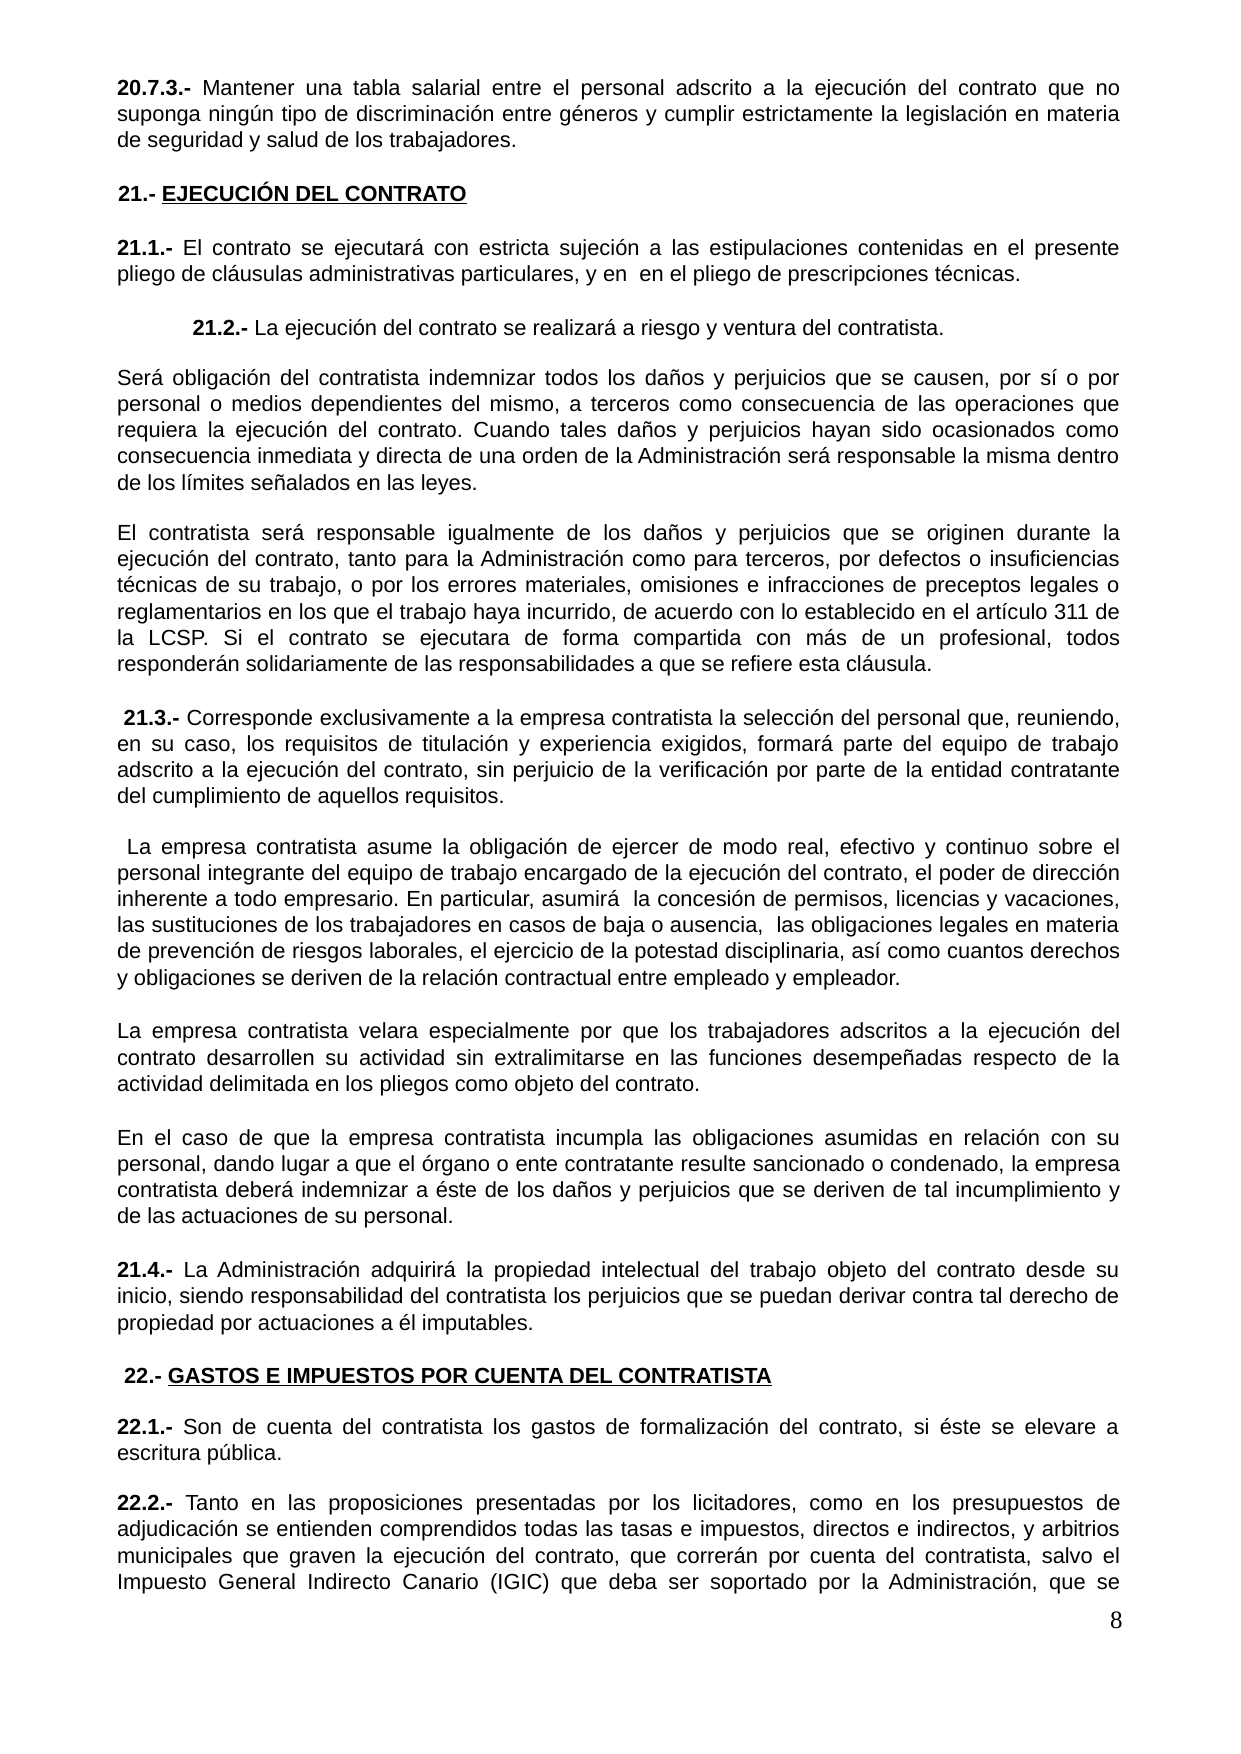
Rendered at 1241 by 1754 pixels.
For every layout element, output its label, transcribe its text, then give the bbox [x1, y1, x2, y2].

text 21.1.- El contrato se ejecutará con estricta sujeción a las estipulaciones contenidas en el presente pliego de cláusulas administrativas particulares, y en en el pliego de prescripciones técnicas. [117, 235, 1121, 286]
text Será obligación del contratista indemnizar todos los daños y perjuicios que se causen, por sí o por personal o medios dependientes del mismo, a terceros como consecuencia de las operaciones que requiera la ejecución del contrato. Cuando tales daños y perjuicios hayan sido ocasionados como consecuencia inmediata y directa de una orden de la Administración será responsable la misma dentro de los límites señalados en las leyes. [117, 365, 1121, 495]
text En el caso de que la empresa contratista incumpla las obligaciones asumidas en relación con su personal, dando lugar a que el órgano o ente contratante resulte sancionado o condenado, la empresa contratista deberá indemnizar a éste de los daños y perjuicios que se deriven de tal incumplimiento y de las actuaciones de su personal. [117, 1125, 1121, 1228]
text La empresa contratista asume la obligación de ejercer de modo real, efectivo y continuo sobre el personal integrante del equipo de trabajo encargado de la ejecución del contrato, el poder de dirección inherente a todo empresario. En particular, asumirá la concesión de permisos, licencias y vacaciones, las sustituciones de los trabajadores en casos de baja o ausencia, las obligaciones legales en materia de prevención de riesgos laborales, el ejercicio de la potestad disciplinaria, así como cuantos derechos y obligaciones se deriven de la relación contractual entre empleado y empleador. [117, 834, 1121, 990]
subtitle 22.- GASTOS E IMPUESTOS POR CUENTA DEL CONTRATISTA [118, 1363, 1123, 1388]
text 21.2.- La ejecución del contrato se realizará a riesgo y ventura del contratista. [192, 315, 1121, 340]
text 21.4.- La Administración adquirirá la propiedad intelectual del trabajo objeto del contrato desde su inicio, siendo responsabilidad del contratista los perjuicios que se puedan derivar contra tal derecho de propiedad por actuaciones a él imputables. [117, 1257, 1121, 1334]
text El contratista será responsable igualmente de los daños y perjuicios que se originen durante la ejecución del contrato, tanto para la Administración como para terceros, por defectos o insuficiencias técnicas de su trabajo, o por los errores materiales, omisiones e infracciones de preceptos legales o reglamentarios en los que el trabajo haya incurrido, de acuerdo con lo establecido en el artículo 311 de la LCSP. Si el contrato se ejecutara de forma compartida con más de un profesional, todos responderán solidariamente de las responsabilidades a que se refiere esta cláusula. [117, 520, 1121, 676]
text 22.1.- Son de cuenta del contratista los gastos de formalización del contrato, si éste se elevare a escritura pública. [117, 1413, 1121, 1465]
text 21.3.- Corresponde exclusivamente a la empresa contratista la selección del personal que, reuniendo, en su caso, los requisitos de titulación y experiencia exigidos, formará parte del equipo de trabajo adscrito a la ejecución del contrato, sin perjuicio de la verificación por parte de la entidad contratante del cumplimiento de aquellos requisitos. [117, 705, 1121, 808]
subtitle 21.- EJECUCIÓN DEL CONTRATO [118, 181, 1123, 206]
text 20.7.3.- Mantener una tabla salarial entre el personal adscrito a la ejecución del contrato que no suponga ningún tipo de discriminación entre géneros y cumplir estrictamente la legislación en materia de seguridad y salud de los trabajadores. [118, 75, 1123, 152]
text La empresa contratista velara especialmente por que los trabajadores adscritos a la ejecución del contrato desarrollen su actividad sin extralimitarse en las funciones desempeñadas respecto de la actividad delimitada en los pliegos como objeto del contrato. [117, 1018, 1121, 1096]
text 22.2.- Tanto en las proposiciones presentadas por los licitadores, como en los presupuestos de adjudicación se entienden comprendidos todas las tasas e impuestos, directos e indirectos, y arbitrios municipales que graven la ejecución del contrato, que correrán por cuenta del contratista, salvo el Impuesto General Indirecto Canario (IGIC) que deba ser soportado por la Administración, que se [117, 1490, 1121, 1594]
